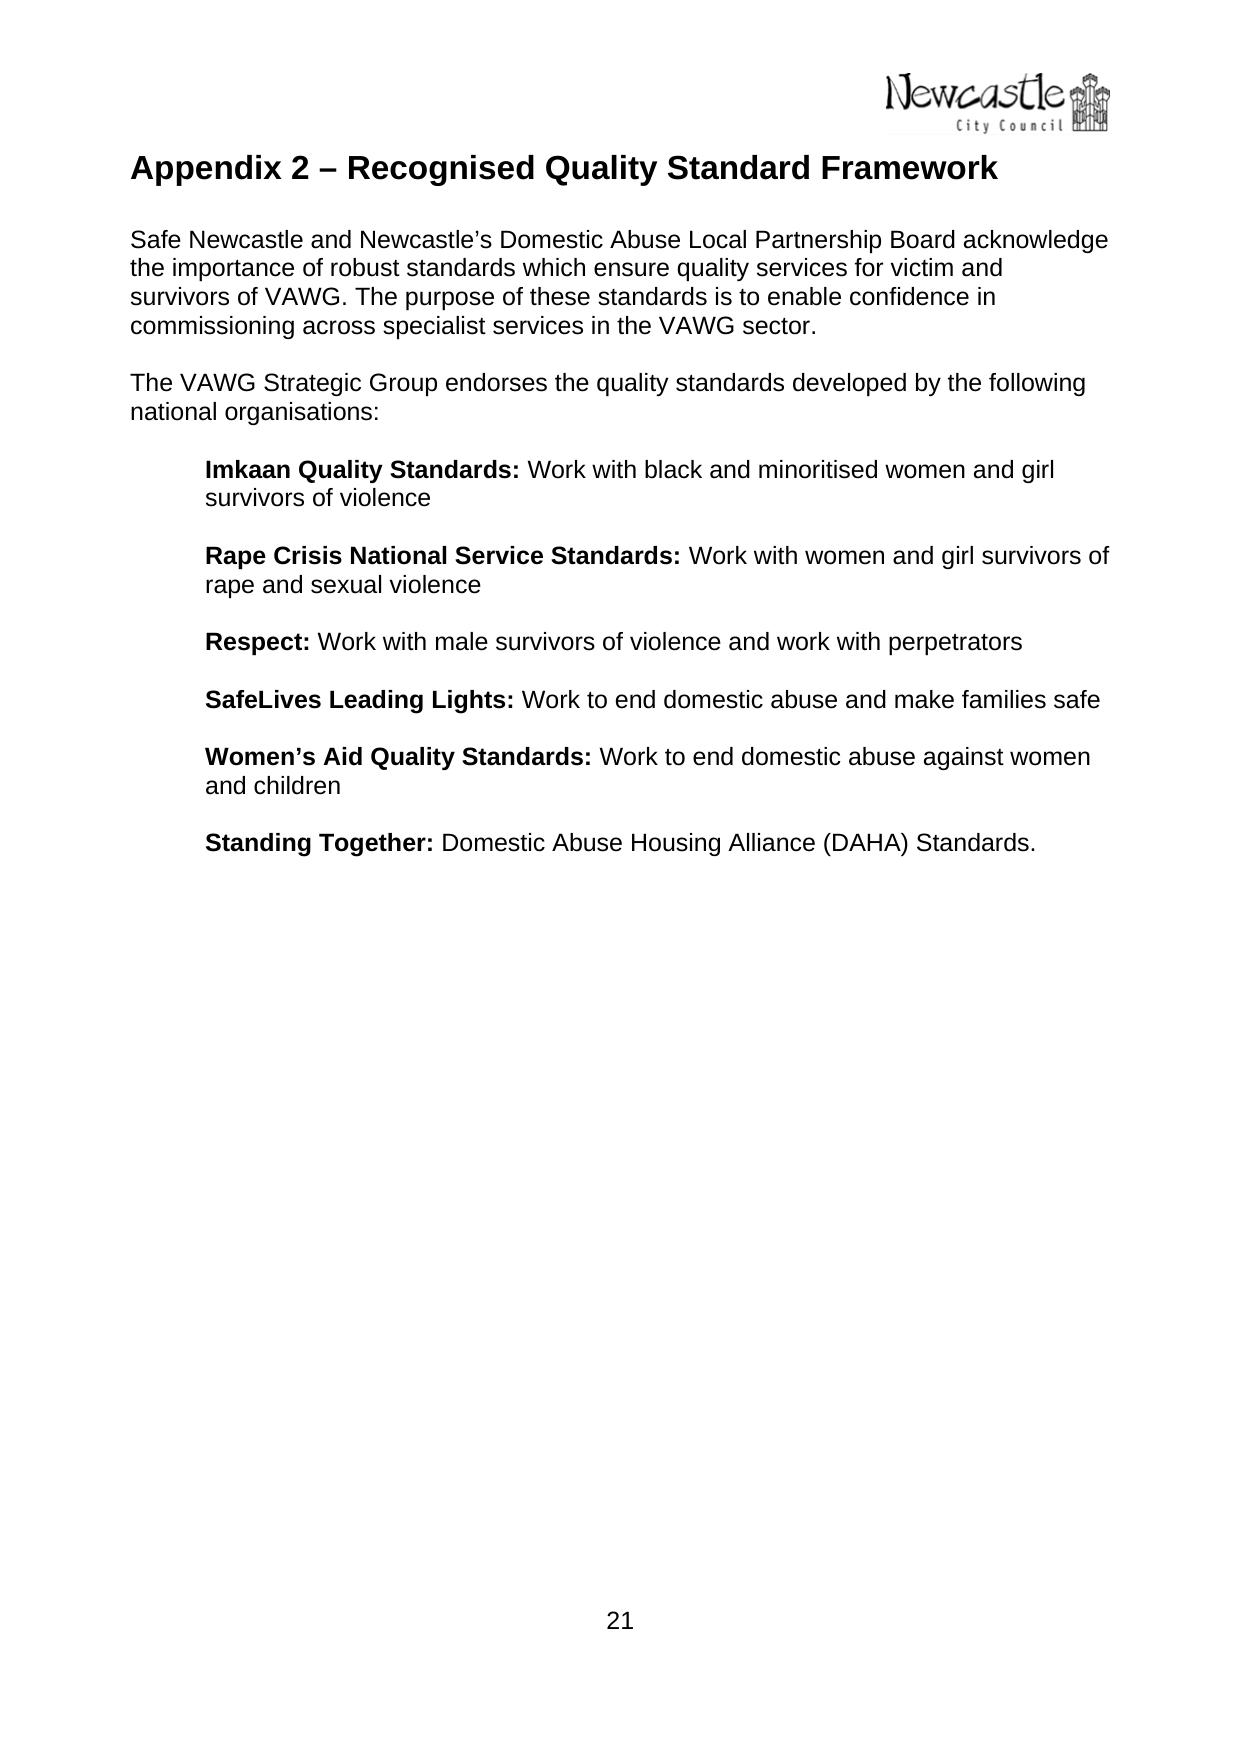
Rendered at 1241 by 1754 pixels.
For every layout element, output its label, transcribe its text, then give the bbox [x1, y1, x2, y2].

subtitle Appendix 2 – Recognised Quality Standard Framework [130, 148, 1110, 186]
text Imkaan Quality Standards: Work with black and minoritised women and girl survivors of violence [205, 454, 1110, 512]
text Women’s Aid Quality Standards: Work to end domestic abuse against women and children [205, 742, 1110, 799]
text SafeLives Leading Lights: Work to end domestic abuse and make families safe [205, 684, 1110, 713]
text Safe Newcastle and Newcastle’s Domestic Abuse Local Partnership Board acknowledge the importance of robust standards which ensure quality services for victim and survivors of VAWG. The purpose of these standards is to enable confidence in commissioning across specialist services in the VAWG sector. [130, 224, 1110, 339]
text Rape Crisis National Service Standards: Work with women and girl survivors of rape and sexual violence [205, 541, 1110, 598]
text Respect: Work with male survivors of violence and work with perpetrators [205, 627, 1110, 656]
text The VAWG Strategic Group endorses the quality standards developed by the following national organisations: [130, 368, 1110, 426]
text Standing Together: Domestic Abuse Housing Alliance (DAHA) Standards. [205, 828, 1110, 857]
